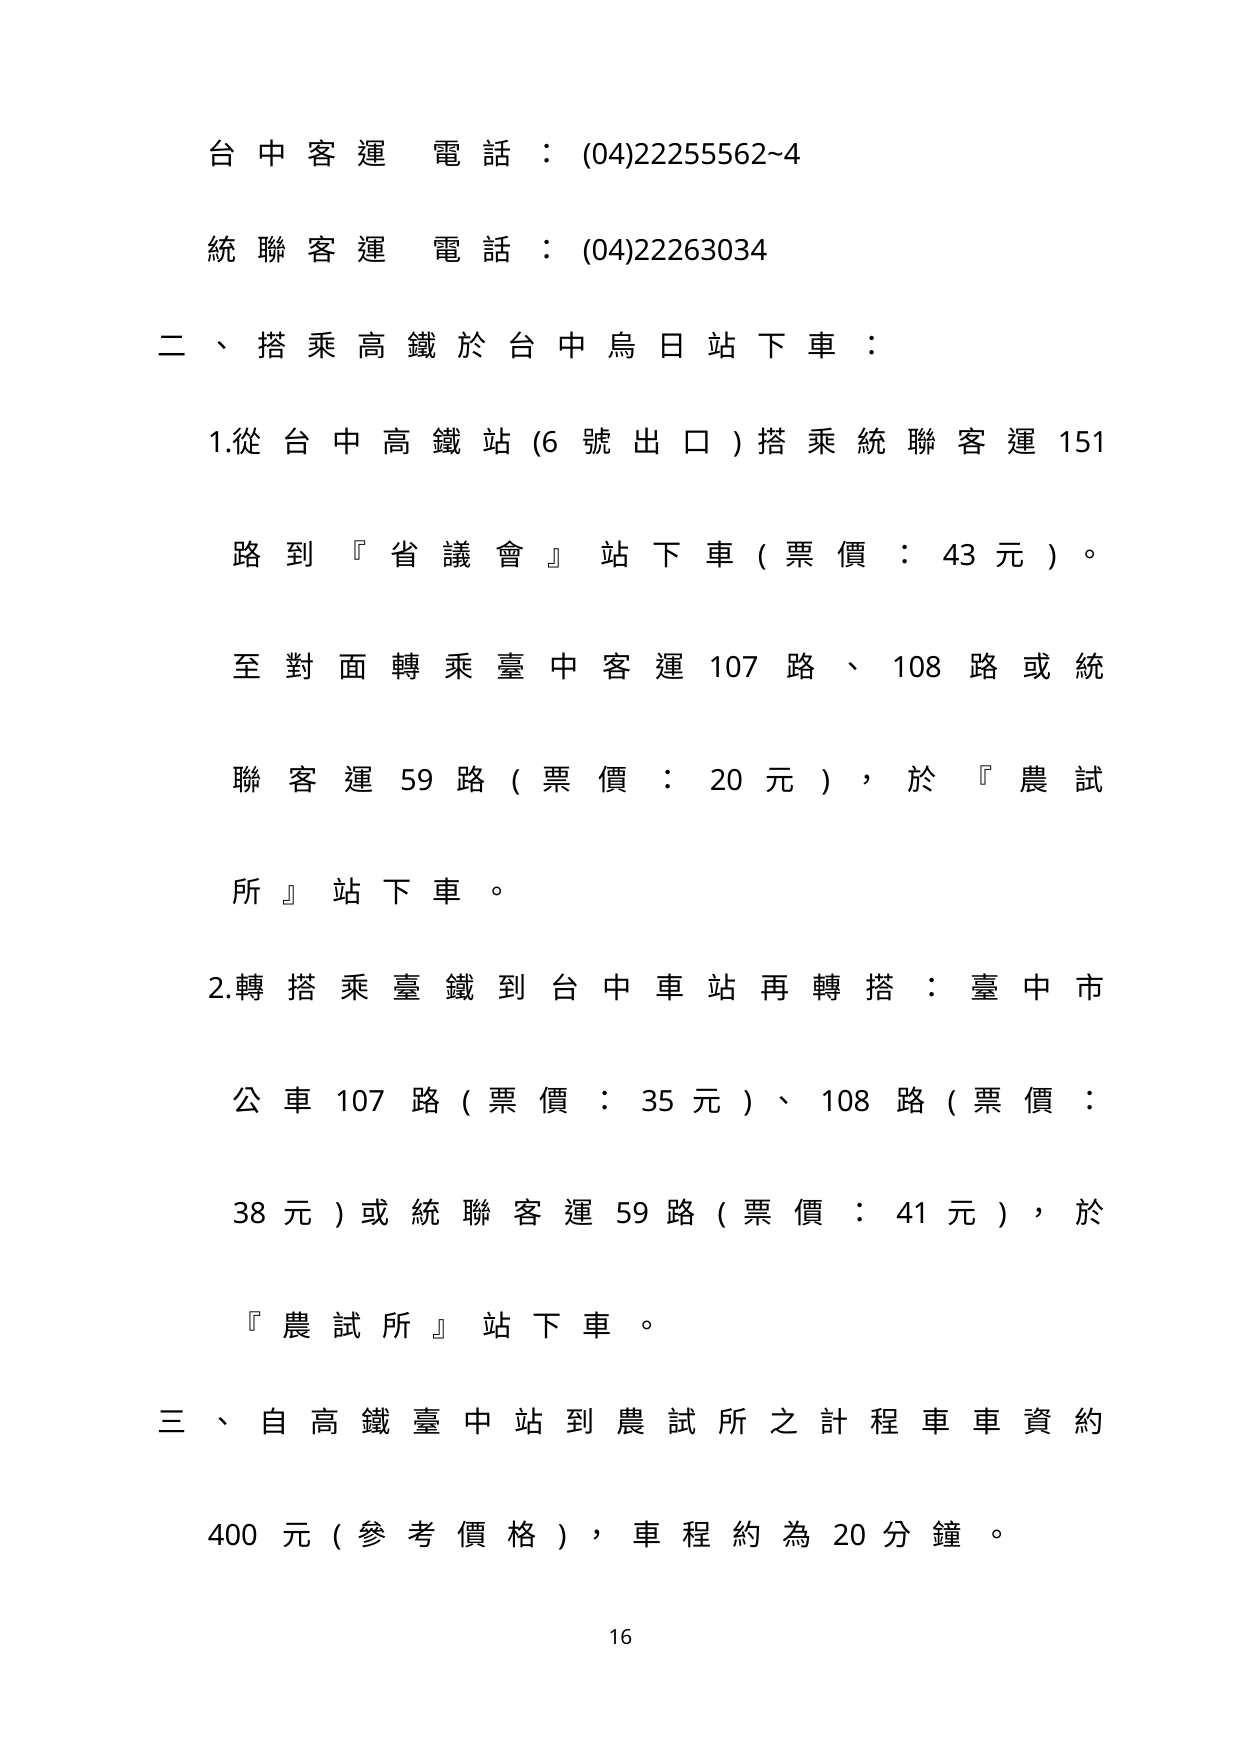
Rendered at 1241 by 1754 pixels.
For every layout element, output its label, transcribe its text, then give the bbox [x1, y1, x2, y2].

text 二、搭乘高鐵於台中烏日站下車： [138, 307, 1125, 382]
text 2.轉搭乘臺鐵到台中車站再轉搭：臺中市公車107路(票價：35元)、108路(票價：38元)或統聯客運59路(票價：41元)，於『農試所』站下車。 [196, 949, 1125, 1361]
text 統聯客運 電話：(04)22263034 [138, 210, 1125, 285]
text 三、自高鐵臺中站到農試所之計程車車資約400元(參考價格)，車程約為20分鐘。 [136, 1382, 1125, 1570]
text 1.從台中高鐵站(6號出口)搭乘統聯客運151路到『省議會』站下車(票價：43元)。至對面轉乘臺中客運107路、108路或統聯客運59路(票價：20元)，於『農試所』站下車。 [196, 403, 1125, 928]
text 台中客運 電話：(04)22255562~4 [138, 114, 1125, 189]
